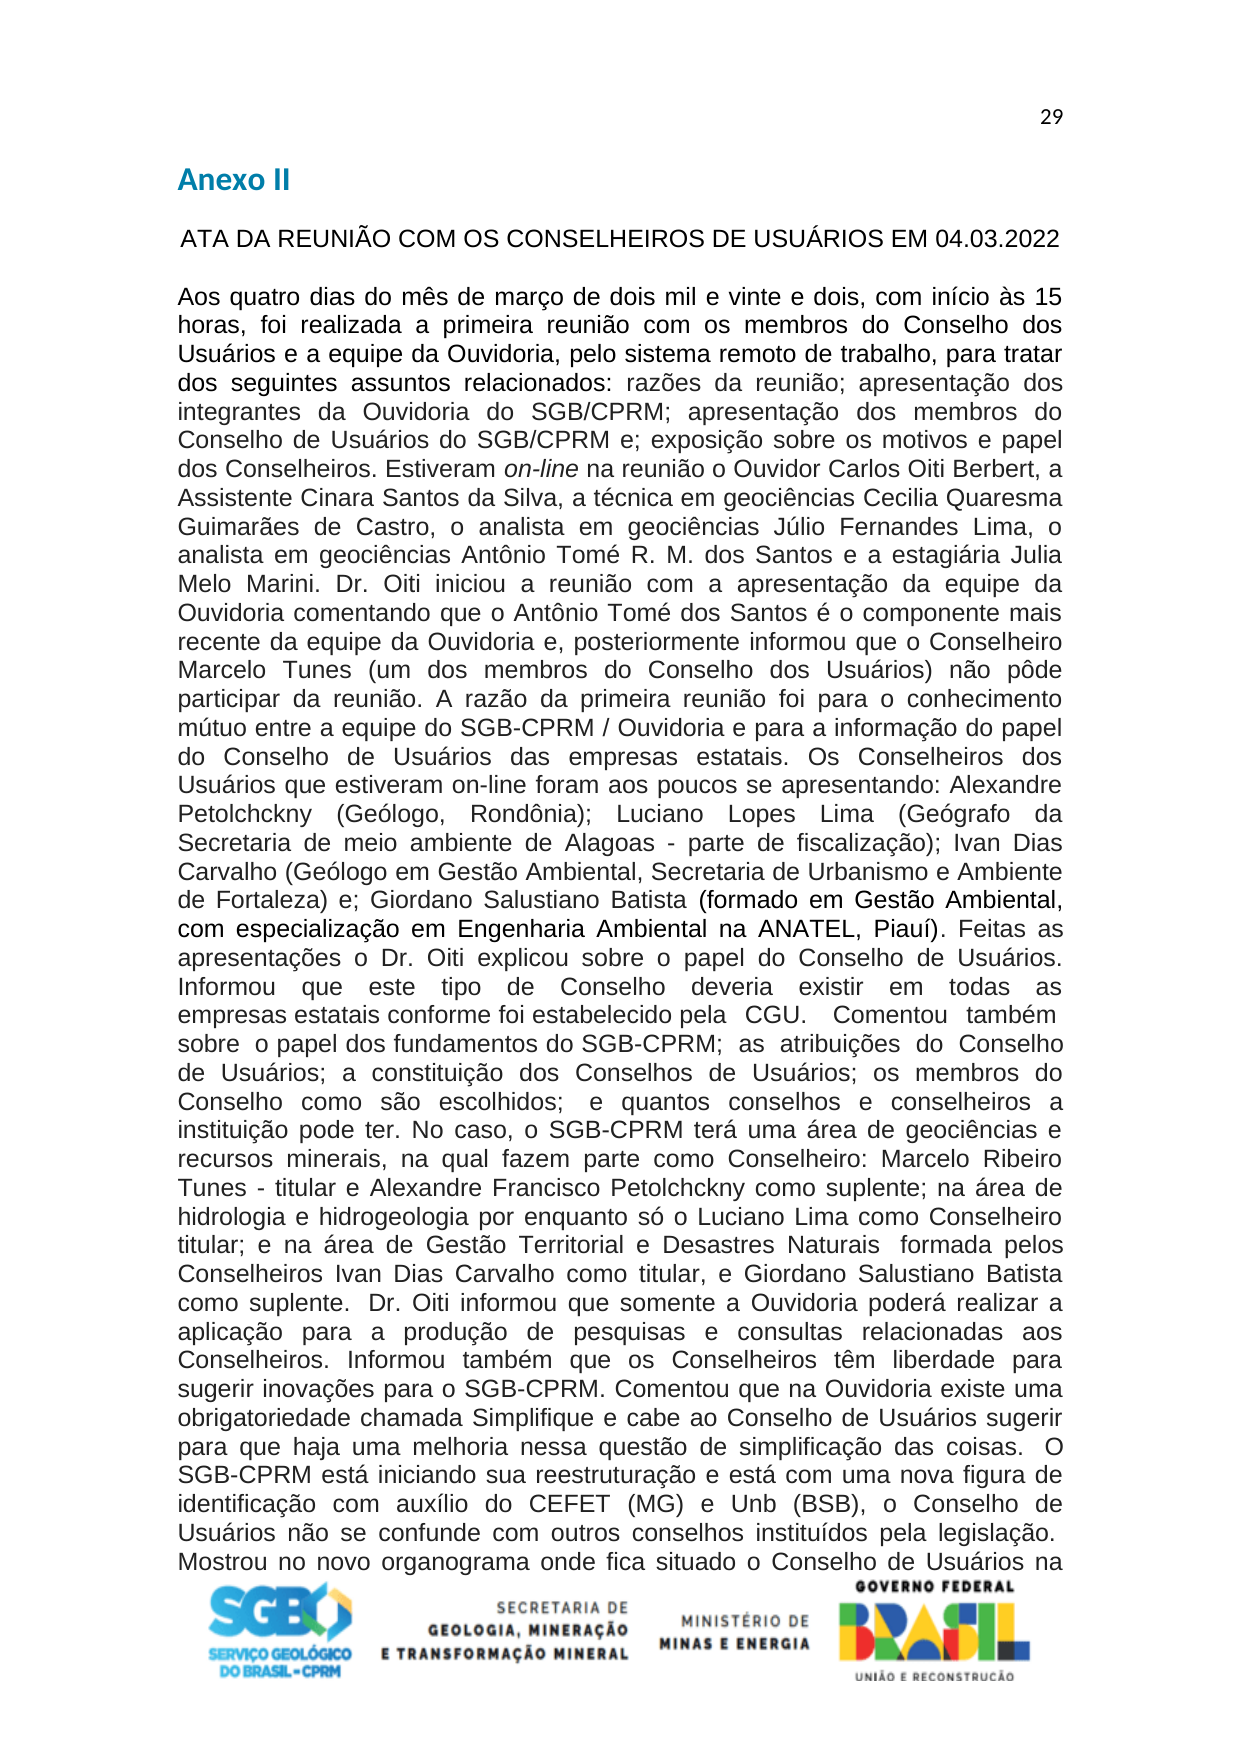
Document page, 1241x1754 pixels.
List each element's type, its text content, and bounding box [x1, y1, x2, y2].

text Aos quatro dias do mês de março de dois mil e vinte e dois, com início às 15 horas, foi realizada a primeira reunião com os membros do Conselho dos Usuários e a equipe da Ouvidoria, pelo sistema remoto de trabalho, para tratar dos seguintes assuntos relacionados: razões da reunião; apresentação dos integrantes da Ouvidoria do SGB/CPRM; apresentação dos membros do Conselho de Usuários do SGB/CPRM e; exposição sobre os motivos e papel dos Conselheiros. Estiveram on-line na reunião o Ouvidor Carlos Oiti Berbert, a Assistente Cinara Santos da Silva, a técnica em geociências Cecilia Quaresma Guimarães de Castro, o analista em geociências Júlio Fernandes Lima, o analista em geociências Antônio Tomé R. M. dos Santos e a estagiária Julia Melo Marini. Dr. Oiti iniciou a reunião com a apresentação da equipe da Ouvidoria comentando que o Antônio Tomé dos Santos é o componente mais recente da equipe da Ouvidoria e, posteriormente informou que o Conselheiro Marcelo Tunes (um dos membros do Conselho dos Usuários) não pôde participar da reunião. A razão da primeira reunião foi para o conhecimento mútuo entre a equipe do SGB-CPRM / Ouvidoria e para a informação do papel do Conselho de Usuários das empresas estatais. Os Conselheiros dos Usuários que estiveram on-line foram aos poucos se apresentando: Alexandre Petolchckny (Geólogo, Rondônia); Luciano Lopes Lima (Geógrafo da Secretaria de meio ambiente de Alagoas - parte de fiscalização); Ivan Dias Carvalho (Geólogo em Gestão Ambiental, Secretaria de Urbanismo e Ambiente de Fortaleza) e; Giordano Salustiano Batista (formado em Gestão Ambiental, com especialização em Engenharia Ambiental na ANATEL, Piauí). Feitas as apresentações o Dr. Oiti explicou sobre o papel do Conselho de Usuários. Informou que este tipo de Conselho deveria existir em todas as empresas estatais conforme foi estabelecido pela CGU. Comentou também sobre o papel dos fundamentos do SGB-CPRM; as atribuições do Conselho de Usuários; a constituição dos Conselhos de Usuários; os membros do Conselho como são escolhidos; e quantos conselhos e conselheiros a instituição pode ter. No caso, o SGB-CPRM terá uma área de geociências e recursos minerais, na qual fazem parte como Conselheiro: Marcelo Ribeiro Tunes - titular e Alexandre Francisco Petolchckny como suplente; na área de hidrologia e hidrogeologia por enquanto só o Luciano Lima como Conselheiro titular; e na área de Gestão Territorial e Desastres Naturais formada pelos Conselheiros Ivan Dias Carvalho como titular, e Giordano Salustiano Batista como suplente. Dr. Oiti informou que somente a Ouvidoria poderá realizar a aplicação para a produção de pesquisas e consultas relacionadas aos Conselheiros. Informou também que os Conselheiros têm liberdade para sugerir inovações para o SGB-CPRM. Comentou que na Ouvidoria existe uma obrigatoriedade chamada Simplifique e cabe ao Conselho de Usuários sugerir para que haja uma melhoria nessa questão de simplificação das coisas. O SGB-CPRM está iniciando sua reestruturação e está com uma nova figura de identificação com auxílio do CEFET (MG) e Unb (BSB), o Conselho de Usuários não se confunde com outros conselhos instituídos pela legislação. Mostrou no novo organograma onde fica situado o Conselho de Usuários na [177, 281, 1064, 1575]
text ATA DA REUNIÃO COM OS CONSELHEIROS DE USUÁRIOS EM 04.03.2022 [177, 224, 1064, 253]
text Anexo II [177, 158, 1063, 198]
